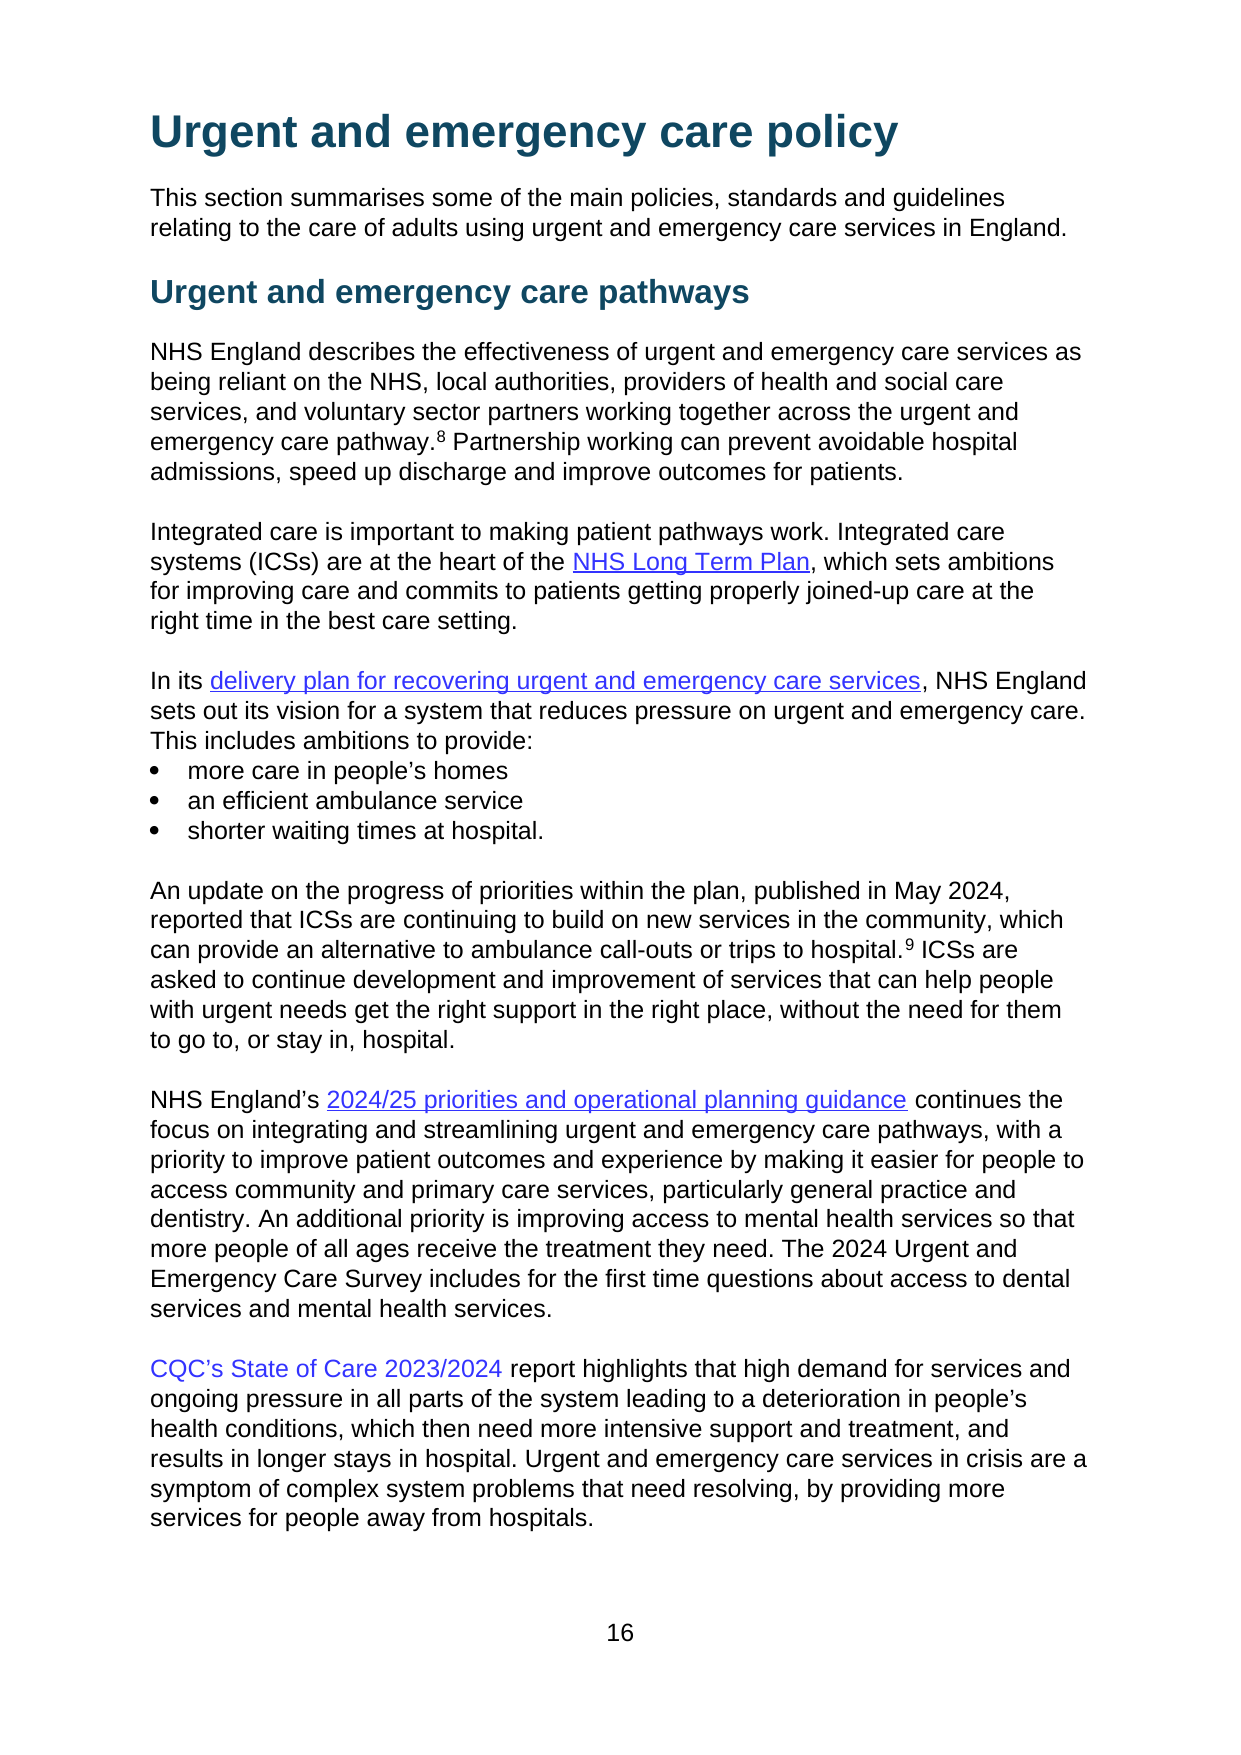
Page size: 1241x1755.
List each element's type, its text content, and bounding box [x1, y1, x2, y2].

list shorter waiting times at hospital. [150, 816, 1090, 844]
text NHS England describes the effectiveness of urgent and emergency care services as being reliant on the NHS, local authorities, providers of health and social care services, and voluntary sector partners working together across the urgent and emergency care pathway. Partnership working can prevent avoidable hospital admissions, speed up discharge and improve outcomes for patients. [150, 337, 1090, 486]
text An update on the progress of priorities within the plan, published in May 2024, reported that ICSs are continuing to build on new services in the community, which can provide an alternative to ambulance call-outs or trips to hospital. ICSs are asked to continue development and improvement of services that can help people with urgent needs get the right support in the right place, without the need for them to go to, or stay in, hospital. [150, 876, 1090, 1054]
text This section summarises some of the main policies, standards and guidelines relating to the care of adults using urgent and emergency care services in England. [150, 183, 1090, 241]
list more care in people’s homes [150, 756, 1090, 784]
text In its delivery plan for recovering urgent and emergency care services, NHS England sets out its vision for a system that reduces pressure on urgent and emergency care. This includes ambitions to provide: [150, 666, 1090, 754]
text NHS England’s 2024/25 priorities and operational planning guidance continues the focus on integrating and streamlining urgent and emergency care pathways, with a priority to improve patient outcomes and experience by making it easier for people to access community and primary care services, particularly general practice and dentistry. An additional priority is improving access to mental health services so that more people of all ages receive the treatment they need. The 2024 Urgent and Emergency Care Survey includes for the first time questions about access to dental services and mental health services. [150, 1085, 1090, 1323]
subtitle Urgent and emergency care policy [150, 105, 1090, 158]
text Integrated care is important to making patient pathways work. Integrated care systems (ICSs) are at the heart of the NHS Long Term Plan, which sets ambitions for improving care and commits to patients getting properly joined-up care at the right time in the best care setting. [150, 517, 1090, 635]
text CQC’s State of Care 2023/2024 report highlights that high demand for services and ongoing pressure in all parts of the system leading to a deterioration in people’s health conditions, which then need more intensive support and treatment, and results in longer stays in hospital. Urgent and emergency care services in crisis are a symptom of complex system problems that need resolving, by providing more services for people away from hospitals. [150, 1354, 1090, 1532]
list an efficient ambulance service [150, 786, 1090, 814]
subtitle Urgent and emergency care pathways [150, 272, 1090, 311]
